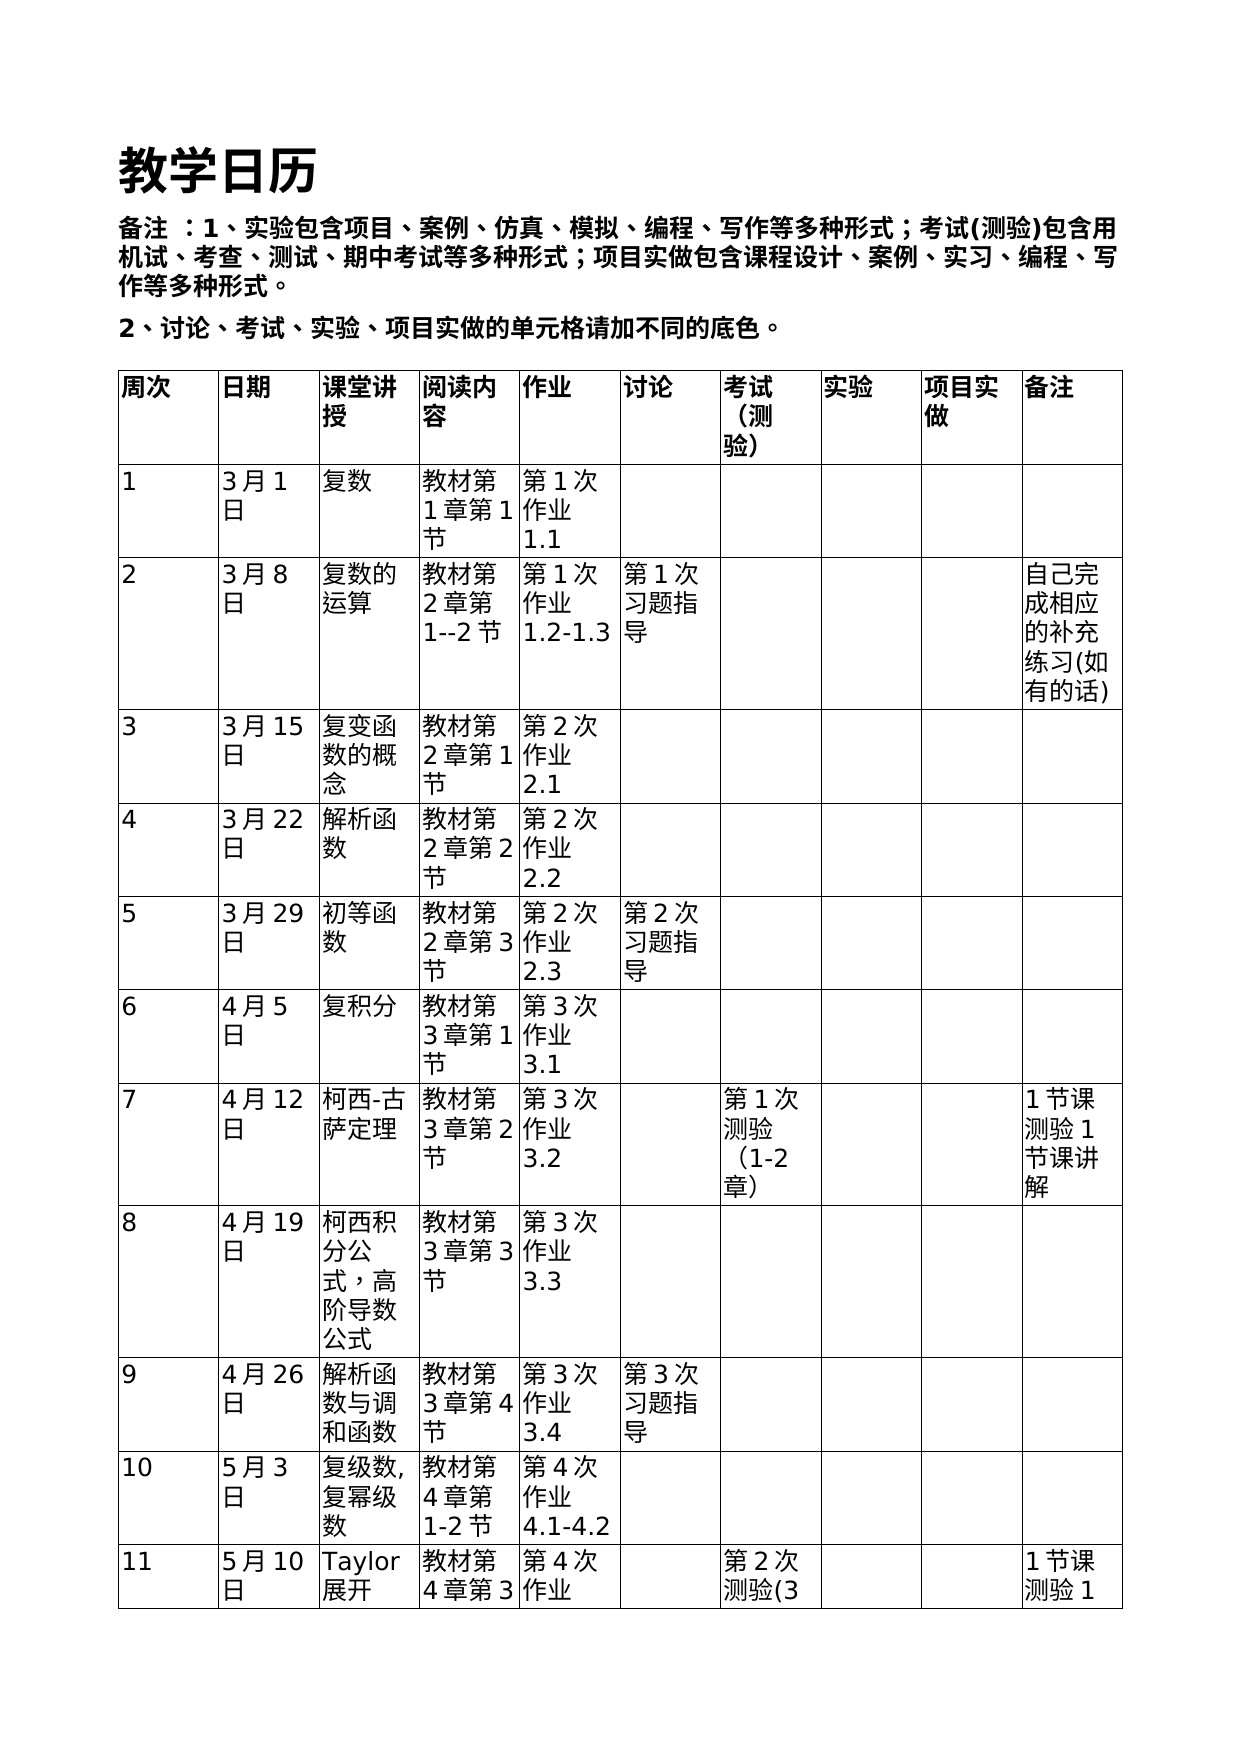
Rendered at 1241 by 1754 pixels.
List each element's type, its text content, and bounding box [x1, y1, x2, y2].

table_cell 9 [119, 1358, 218, 1451]
table_cell [922, 1545, 1022, 1608]
table_cell 第2次作业2.3 [520, 897, 620, 989]
table_header 阅读内容 [420, 371, 519, 464]
table_cell 柯西-古萨定理 [320, 1084, 419, 1205]
table_cell 复变函数的概念 [320, 710, 419, 802]
table_cell [822, 1545, 921, 1608]
table_cell [621, 804, 720, 896]
table_cell [922, 804, 1022, 896]
table_cell 4月5日 [219, 990, 319, 1083]
table_cell [822, 897, 921, 989]
table_cell [1023, 1206, 1122, 1357]
table_cell [922, 1206, 1022, 1357]
table_header 讨论 [621, 371, 720, 464]
table_cell [922, 897, 1022, 989]
table_cell 第2次测验(3 [721, 1545, 821, 1608]
table_cell [922, 465, 1022, 557]
table_cell [721, 1452, 821, 1544]
table_cell [1023, 1452, 1122, 1544]
table_cell [822, 1452, 921, 1544]
subtitle 教学日历 [118, 143, 1122, 201]
table_cell 教材第3章第2节 [420, 1084, 519, 1205]
table_cell 4月26日 [219, 1358, 319, 1451]
table_cell [721, 897, 821, 989]
table_cell 10 [119, 1452, 218, 1544]
table_header 备注 [1023, 371, 1122, 464]
table_cell 5月10日 [219, 1545, 319, 1608]
table_cell 4月19日 [219, 1206, 319, 1357]
table_cell 教材第2章第3节 [420, 897, 519, 989]
table_cell [621, 1206, 720, 1357]
table_cell 3 [119, 710, 218, 802]
table_cell 初等函数 [320, 897, 419, 989]
table_header 课堂讲授 [320, 371, 419, 464]
table_cell 复级数,复幂级数 [320, 1452, 419, 1544]
table_cell 第1次作业1.1 [520, 465, 620, 557]
table_cell 1节课测验1 [1023, 1545, 1122, 1608]
table_cell 5月3日 [219, 1452, 319, 1544]
table_cell 第2次习题指导 [621, 897, 720, 989]
table_cell [1023, 804, 1122, 896]
table_cell [822, 804, 921, 896]
text 2、讨论、考试、实验、项目实做的单元格请加不同的底色。 [118, 314, 1122, 343]
table_cell [822, 1358, 921, 1451]
table_cell 3月29日 [219, 897, 319, 989]
table_cell 1 [119, 465, 218, 557]
table_cell [621, 465, 720, 557]
table_cell 复数的运算 [320, 558, 419, 709]
table_cell 第2次作业2.1 [520, 710, 620, 802]
table_cell 8 [119, 1206, 218, 1357]
table_cell [1023, 1358, 1122, 1451]
table_cell 教材第2章第1--2节 [420, 558, 519, 709]
table_cell 3月1日 [219, 465, 319, 557]
table_cell 第1次习题指导 [621, 558, 720, 709]
table_cell [922, 990, 1022, 1083]
table_cell 3月22日 [219, 804, 319, 896]
table_cell 1节课测验1节课讲解 [1023, 1084, 1122, 1205]
table_cell 3月8日 [219, 558, 319, 709]
table_cell 6 [119, 990, 218, 1083]
table_cell 第1次作业1.2-1.3 [520, 558, 620, 709]
table_cell 第3次作业3.4 [520, 1358, 620, 1451]
table_cell 第2次作业2.2 [520, 804, 620, 896]
table_cell [621, 1084, 720, 1205]
table_cell [721, 558, 821, 709]
table_cell Taylor展开 [320, 1545, 419, 1608]
table_cell [1023, 710, 1122, 802]
table_cell [721, 990, 821, 1083]
table_cell 教材第2章第2节 [420, 804, 519, 896]
table_header 实验 [822, 371, 921, 464]
table_cell [822, 1206, 921, 1357]
table_header 周次 [119, 371, 218, 464]
table_cell [621, 1545, 720, 1608]
table_cell [822, 465, 921, 557]
table_cell 自己完成相应的补充练习(如有的话) [1023, 558, 1122, 709]
table_cell 7 [119, 1084, 218, 1205]
table_cell 教材第3章第4节 [420, 1358, 519, 1451]
table_cell [922, 1084, 1022, 1205]
table_cell 教材第3章第3节 [420, 1206, 519, 1357]
table_cell 3月15日 [219, 710, 319, 802]
table_cell [822, 1084, 921, 1205]
table_cell 教材第4章第3 [420, 1545, 519, 1608]
table_cell [922, 1358, 1022, 1451]
table_cell 解析函数与调和函数 [320, 1358, 419, 1451]
table_cell 教材第4章第1-2节 [420, 1452, 519, 1544]
table_cell 11 [119, 1545, 218, 1608]
table_cell [1023, 990, 1122, 1083]
table_cell [822, 990, 921, 1083]
table_cell [721, 804, 821, 896]
table_cell [721, 465, 821, 557]
table_header 作业 [520, 371, 620, 464]
table_cell 5 [119, 897, 218, 989]
table_cell 第1次测验（1-2章） [721, 1084, 821, 1205]
table_cell [922, 710, 1022, 802]
table_cell [1023, 897, 1122, 989]
table_cell [721, 1358, 821, 1451]
table_cell 教材第3章第1节 [420, 990, 519, 1083]
table_cell 解析函数 [320, 804, 419, 896]
table_header 考试（测验） [721, 371, 821, 464]
table_cell 复数 [320, 465, 419, 557]
table_cell 教材第1章第1节 [420, 465, 519, 557]
table_cell 第4次作业4.1-4.2 [520, 1452, 620, 1544]
table_header 项目实做 [922, 371, 1022, 464]
table_cell 第4次作业 [520, 1545, 620, 1608]
table_header 日期 [219, 371, 319, 464]
table_cell 4 [119, 804, 218, 896]
table_cell 教材第2章第1节 [420, 710, 519, 802]
table_cell 第3次作业3.2 [520, 1084, 620, 1205]
table_cell 4月12日 [219, 1084, 319, 1205]
table_cell [822, 558, 921, 709]
table_cell 第3次习题指导 [621, 1358, 720, 1451]
table_cell [621, 1452, 720, 1544]
table_cell 复积分 [320, 990, 419, 1083]
text 备注 ：1、实验包含项目、案例、仿真、模拟、编程、写作等多种形式；考试(测验)包含用机试、考查、测试、期中考试等多种形式；项目实做包含课程设计、案例、实习、编程、写作等多种形式。 [118, 214, 1122, 301]
table_cell [1023, 465, 1122, 557]
table_cell [721, 1206, 821, 1357]
table_cell [721, 710, 821, 802]
table_cell 第3次作业3.3 [520, 1206, 620, 1357]
table_cell [822, 710, 921, 802]
table_cell [922, 1452, 1022, 1544]
table_cell 2 [119, 558, 218, 709]
table_cell 第3次作业3.1 [520, 990, 620, 1083]
table_cell [621, 710, 720, 802]
table_cell [922, 558, 1022, 709]
table_cell 柯西积分公式，高阶导数公式 [320, 1206, 419, 1357]
table_cell [621, 990, 720, 1083]
